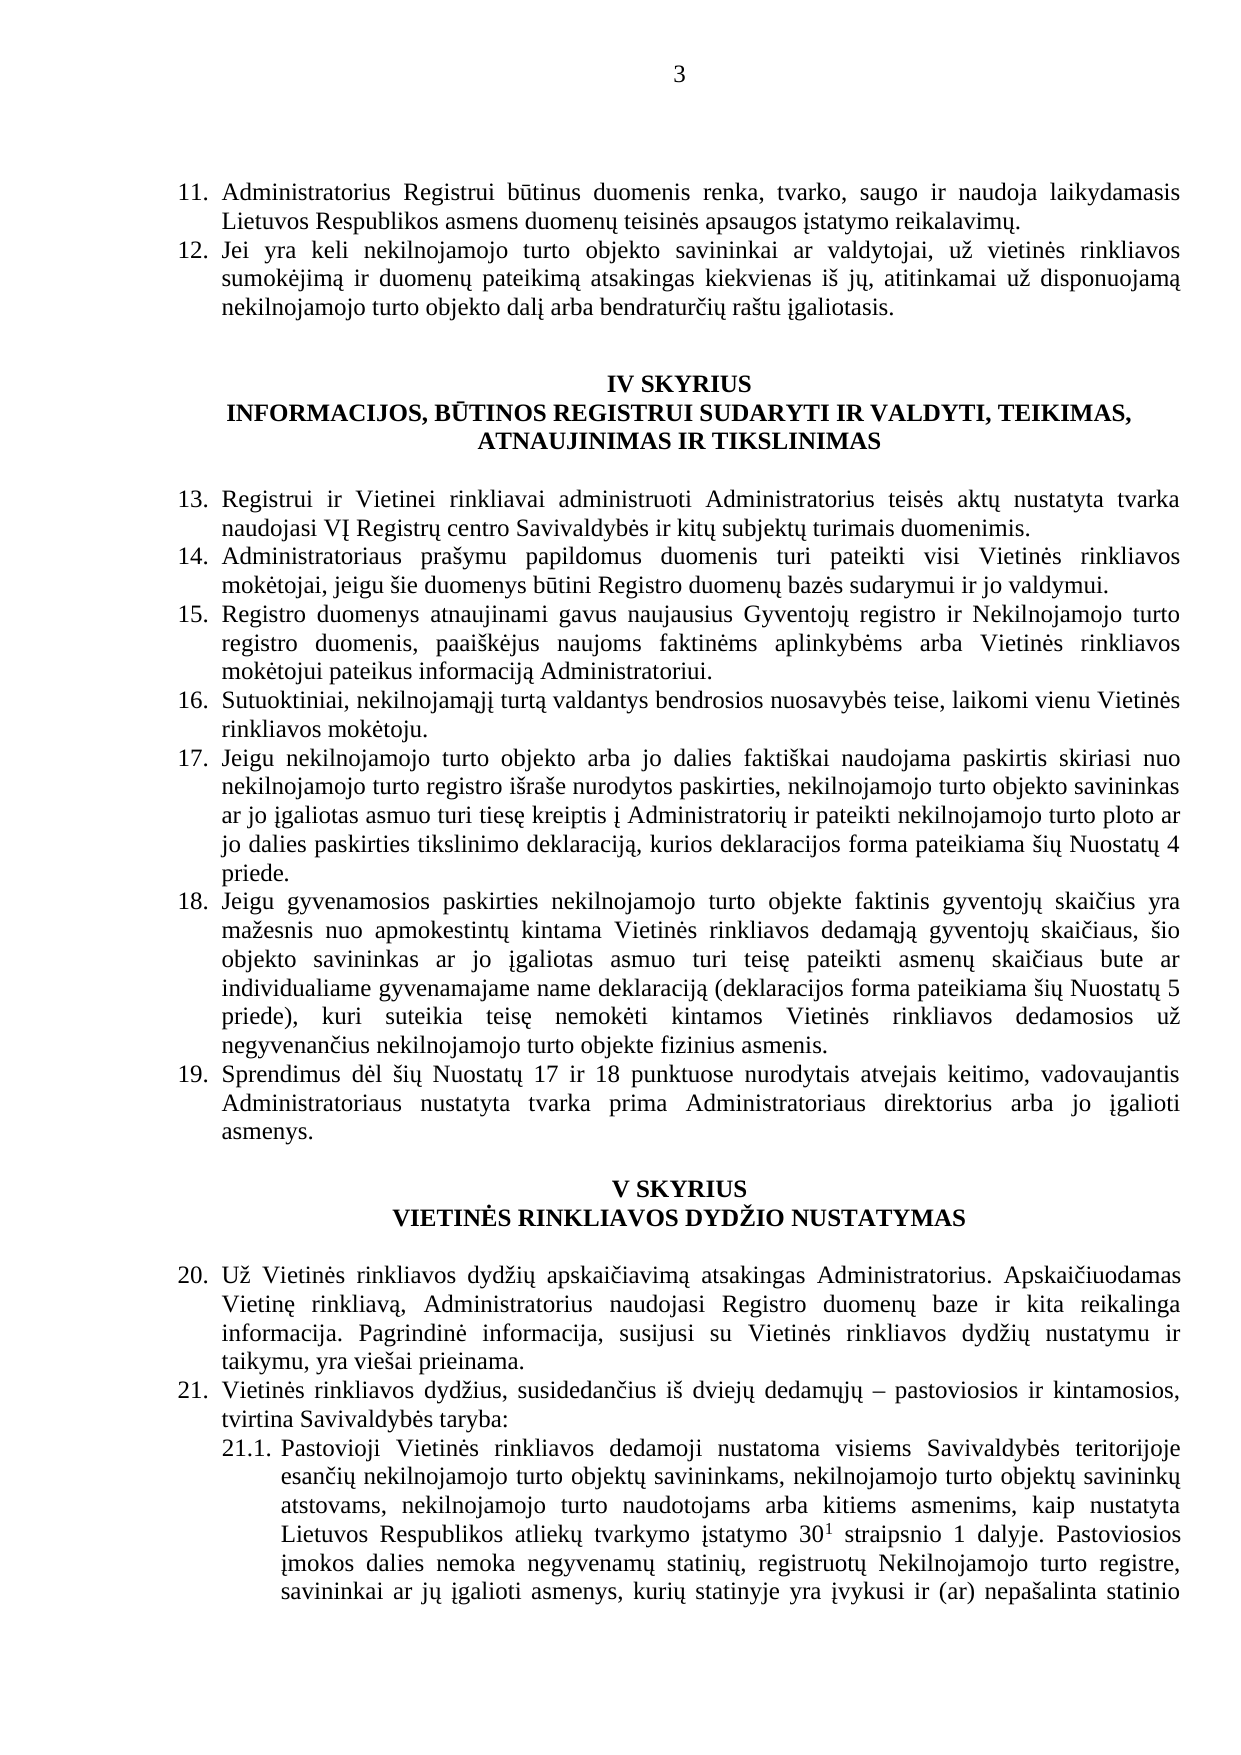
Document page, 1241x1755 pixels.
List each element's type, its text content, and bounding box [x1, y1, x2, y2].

text 11. Administratorius Registrui būtinus duomenis renka, tvarko, saugo ir naudoja laikydamasis Lietuvos Respublikos asmens duomenų teisinės apsaugos įstatymo reikalavimų. [177, 177, 1181, 235]
text Vietinės rinkliavos dydžio NUSTATYMAS [177, 1203, 1181, 1231]
text 13. Registrui ir Vietinei rinkliavai administruoti Administratorius teisės aktų nustatyta tvarka naudojasi VĮ Registrų centro Savivaldybės ir kitų subjektų turimais duomenimis. [177, 484, 1181, 541]
text 21.1. Pastovioji Vietinės rinkliavos dedamoji nustatoma visiems Savivaldybės teritorijoje esančių nekilnojamojo turto objektų savininkams, nekilnojamojo turto objektų savininkų atstovams, nekilnojamojo turto naudotojams arba kitiems asmenims, kaip nustatyta Lietuvos Respublikos atliekų tvarkymo įstatymo 301 straipsnio 1 dalyje. Pastoviosios įmokos dalies nemoka negyvenamų statinių, registruotų Nekilnojamojo turto registre, savininkai ar jų įgalioti asmenys, kurių statinyje yra įvykusi ir (ar) nepašalinta statinio [222, 1433, 1181, 1605]
text 18. Jeigu gyvenamosios paskirties nekilnojamojo turto objekte faktinis gyventojų skaičius yra mažesnis nuo apmokestintų kintama Vietinės rinkliavos dedamąją gyventojų skaičiaus, šio objekto savininkas ar jo įgaliotas asmuo turi teisę pateikti asmenų skaičiaus bute ar individualiame gyvenamajame name deklaraciją (deklaracijos forma pateikiama šių Nuostatų 5 priede), kuri suteikia teisę nemokėti kintamos Vietinės rinkliavos dedamosios už negyvenančius nekilnojamojo turto objekte fizinius asmenis. [177, 886, 1181, 1059]
text 12. Jei yra keli nekilnojamojo turto objekto savininkai ar valdytojai, už vietinės rinkliavos sumokėjimą ir duomenų pateikimą atsakingas kiekvienas iš jų, atitinkamai už disponuojamą nekilnojamojo turto objekto dalį arba bendraturčių raštu įgaliotasis. [177, 235, 1181, 321]
text 16. Sutuoktiniai, nekilnojamąjį turtą valdantys bendrosios nuosavybės teise, laikomi vienu Vietinės rinkliavos mokėtoju. [177, 685, 1181, 743]
text 19. Sprendimus dėl šių Nuostatų 17 ir 18 punktuose nurodytais atvejais keitimo, vadovaujantis Administratoriaus nustatyta tvarka prima Administratoriaus direktorius arba jo įgalioti asmenys. [177, 1059, 1181, 1145]
text 21. Vietinės rinkliavos dydžius, susidedančius iš dviejų dedamųjų – pastoviosios ir kintamosios, tvirtina Savivaldybės taryba: [177, 1375, 1181, 1433]
text V SKYRIUS [177, 1174, 1181, 1203]
text INFORMACIJOS, BŪTINOS REGISTRUI SUDARYTI IR VALDYTI, TEIKIMAS, ATNAUJINIMAS IR TIKSLINIMAS [177, 398, 1181, 455]
text 17. Jeigu nekilnojamojo turto objekto arba jo dalies faktiškai naudojama paskirtis skiriasi nuo nekilnojamojo turto registro išraše nurodytos paskirties, nekilnojamojo turto objekto savininkas ar jo įgaliotas asmuo turi tiesę kreiptis į Administratorių ir pateikti nekilnojamojo turto ploto ar jo dalies paskirties tikslinimo deklaraciją, kurios deklaracijos forma pateikiama šių Nuostatų 4 priede. [177, 743, 1181, 886]
text 15. Registro duomenys atnaujinami gavus naujausius Gyventojų registro ir Nekilnojamojo turto registro duomenis, paaiškėjus naujoms faktinėms aplinkybėms arba Vietinės rinkliavos mokėtojui pateikus informaciją Administratoriui. [177, 599, 1181, 685]
text 20. Už Vietinės rinkliavos dydžių apskaičiavimą atsakingas Administratorius. Apskaičiuodamas Vietinę rinkliavą, Administratorius naudojasi Registro duomenų baze ir kita reikalinga informacija. Pagrindinė informacija, susijusi su Vietinės rinkliavos dydžių nustatymu ir taikymu, yra viešai prieinama. [177, 1260, 1181, 1375]
text IV SKYRIUS [177, 369, 1181, 398]
text 14. Administratoriaus prašymu papildomus duomenis turi pateikti visi Vietinės rinkliavos mokėtojai, jeigu šie duomenys būtini Registro duomenų bazės sudarymui ir jo valdymui. [177, 541, 1181, 599]
